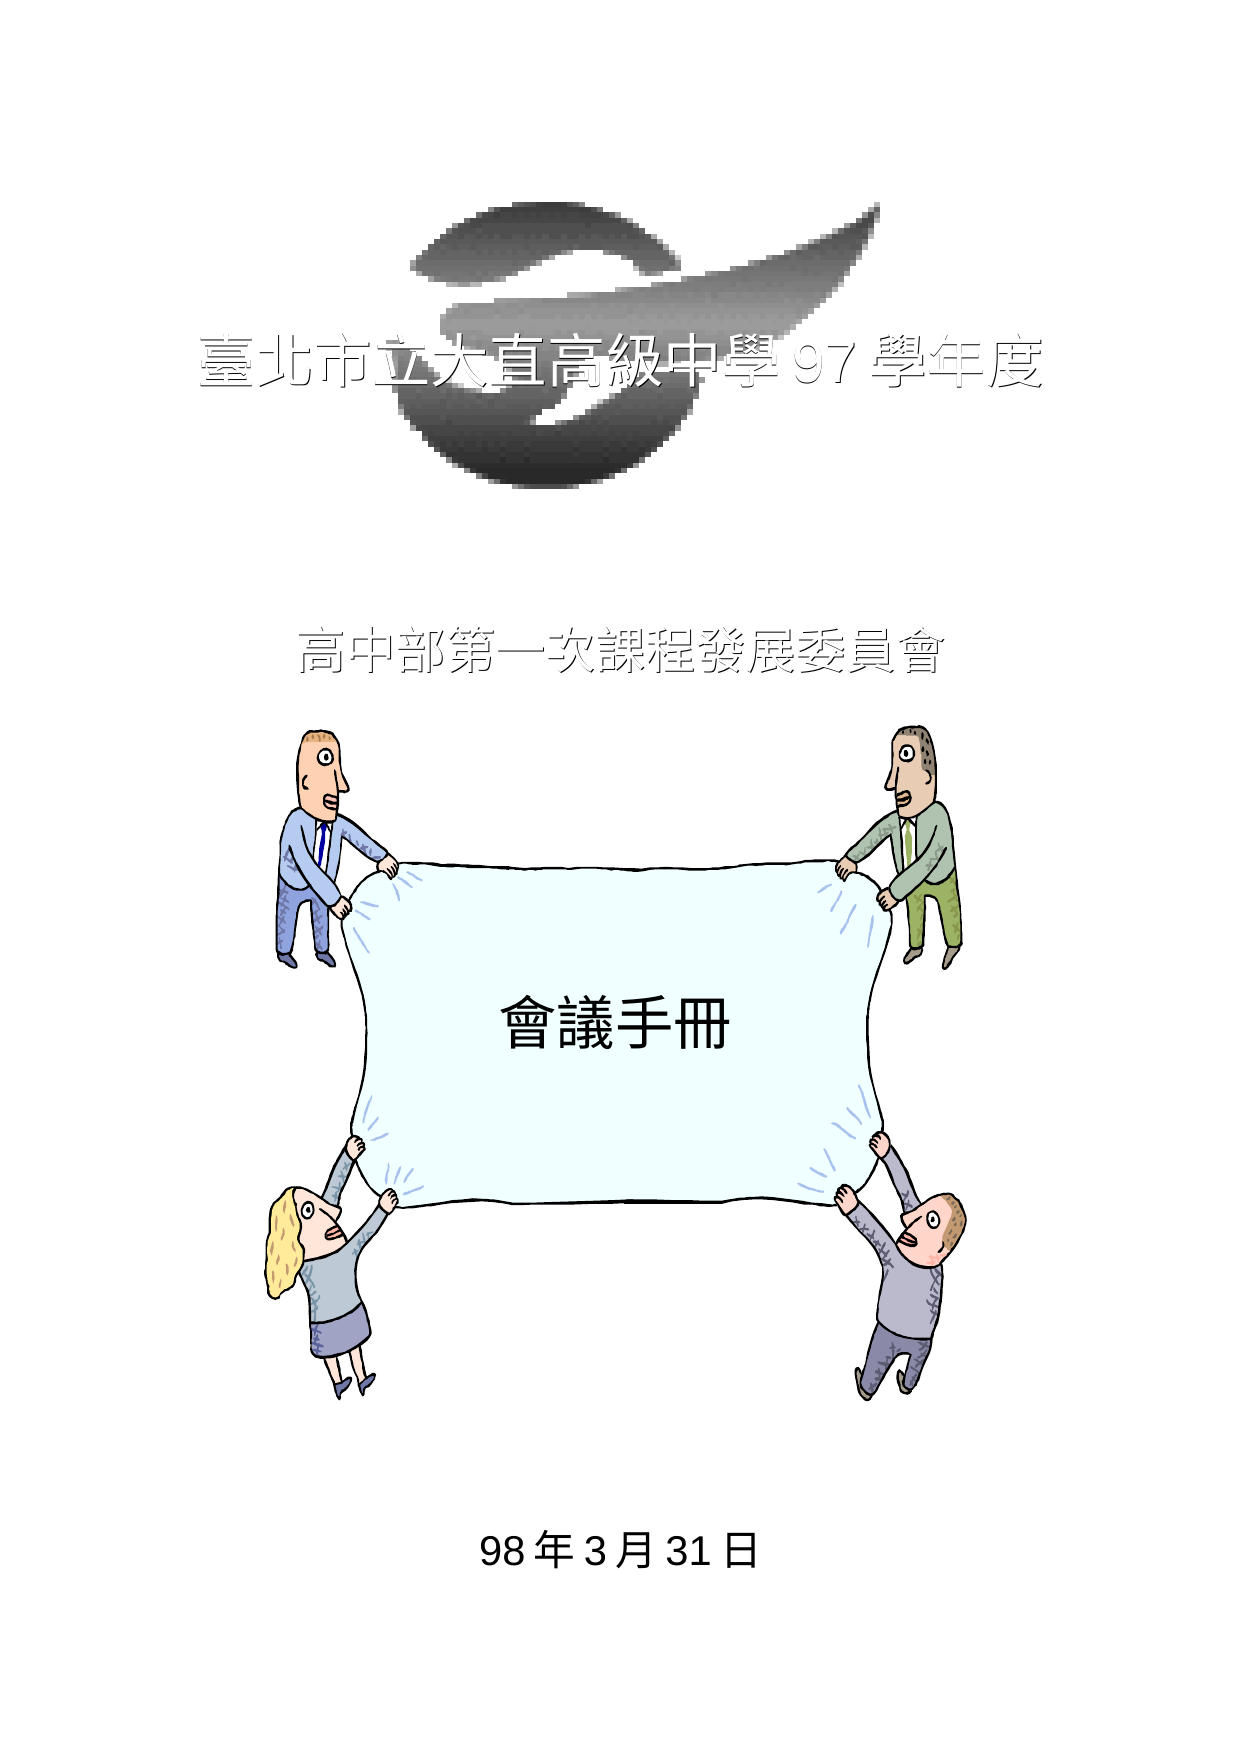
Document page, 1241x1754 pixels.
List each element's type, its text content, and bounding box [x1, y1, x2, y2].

picture [380, 197, 887, 495]
text 臺北市立大直高級中學97學年度 [887, 315, 1122, 399]
text 會議手冊 [452, 976, 778, 1061]
text 98年3月31日 [118, 1517, 1122, 1577]
text 高中部第一次課程發展委員會 [118, 611, 1122, 683]
text 臺北市立大直高級中學97學年度 [118, 315, 380, 399]
